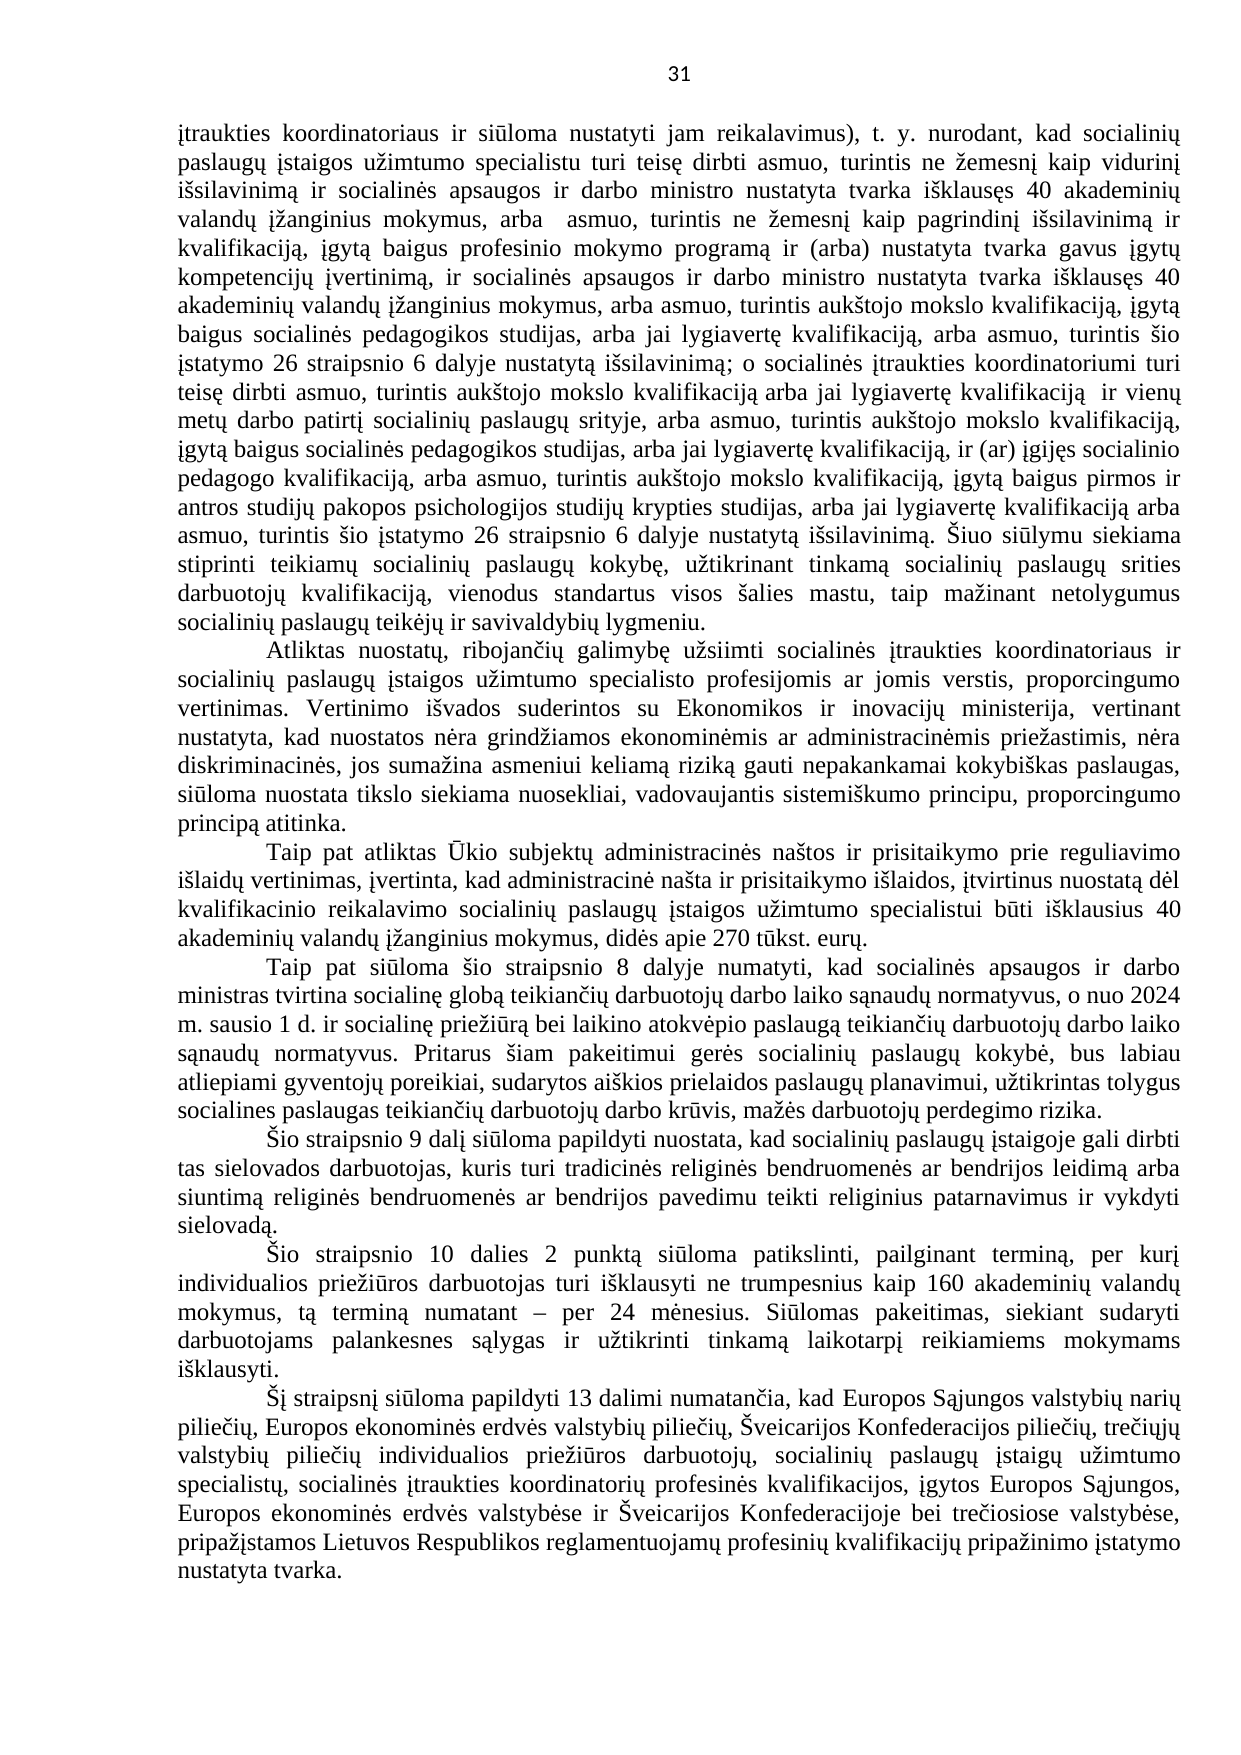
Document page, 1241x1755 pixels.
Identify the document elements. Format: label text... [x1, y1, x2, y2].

text Šio straipsnio 9 dalį siūloma papildyti nuostata, kad socialinių paslaugų įstaigoje gali dirbti tas sielovados darbuotojas, kuris turi tradicinės religinės bendruomenės ar bendrijos leidimą arba siuntimą religinės bendruomenės ar bendrijos pavedimu teikti religinius patarnavimus ir vykdyti sielovadą. [177, 1124, 1181, 1239]
text Taip pat atliktas Ūkio subjektų administracinės naštos ir prisitaikymo prie reguliavimo išlaidų vertinimas, įvertinta, kad administracinė našta ir prisitaikymo išlaidos, įtvirtinus nuostatą dėl kvalifikacinio reikalavimo socialinių paslaugų įstaigos užimtumo specialistui būti išklausius 40 akademinių valandų įžanginius mokymus, didės apie 270 tūkst. eurų. [177, 837, 1181, 952]
text Taip pat siūloma šio straipsnio 8 dalyje numatyti, kad socialinės apsaugos ir darbo ministras tvirtina socialinę globą teikiančių darbuotojų darbo laiko sąnaudų normatyvus, o nuo 2024 m. sausio 1 d. ir socialinę priežiūrą bei laikino atokvėpio paslaugą teikiančių darbuotojų darbo laiko sąnaudų normatyvus. Pritarus šiam pakeitimui gerės socialinių paslaugų kokybė, bus labiau atliepiami gyventojų poreikiai, sudarytos aiškios prielaidos paslaugų planavimui, užtikrintas tolygus socialines paslaugas teikiančių darbuotojų darbo krūvis, mažės darbuotojų perdegimo rizika. [177, 952, 1181, 1124]
text Šio straipsnio 10 dalies 2 punktą siūloma patikslinti, pailginant terminą, per kurį individualios priežiūros darbuotojas turi išklausyti ne trumpesnius kaip 160 akademinių valandų mokymus, tą terminą numatant – per 24 mėnesius. Siūlomas pakeitimas, siekiant sudaryti darbuotojams palankesnes sąlygas ir užtikrinti tinkamą laikotarpį reikiamiems mokymams išklausyti. [177, 1239, 1181, 1383]
text Atliktas nuostatų, ribojančių galimybę užsiimti socialinės įtraukties koordinatoriaus ir socialinių paslaugų įstaigos užimtumo specialisto profesijomis ar jomis verstis, proporcingumo vertinimas. Vertinimo išvados suderintos su Ekonomikos ir inovacijų ministerija, vertinant nustatyta, kad nuostatos nėra grindžiamos ekonominėmis ar administracinėmis priežastimis, nėra diskriminacinės, jos sumažina asmeniui keliamą riziką gauti nepakankamai kokybiškas paslaugas, siūloma nuostata tikslo siekiama nuosekliai, vadovaujantis sistemiškumo principu, proporcingumo principą atitinka. [177, 636, 1181, 837]
text Šį straipsnį siūloma papildyti 13 dalimi numatančia, kad Europos Sąjungos valstybių narių piliečių, Europos ekonominės erdvės valstybių piliečių, Šveicarijos Konfederacijos piliečių, trečiųjų valstybių piliečių individualios priežiūros darbuotojų, socialinių paslaugų įstaigų užimtumo specialistų, socialinės įtraukties koordinatorių profesinės kvalifikacijos, įgytos Europos Sąjungos, Europos ekonominės erdvės valstybėse ir Šveicarijos Konfederacijoje bei trečiosiose valstybėse, pripažįstamos Lietuvos Respublikos reglamentuojamų profesinių kvalifikacijų pripažinimo įstatymo nustatyta tvarka. [177, 1383, 1181, 1584]
text įtraukties koordinatoriaus ir siūloma nustatyti jam reikalavimus), t. y. nurodant, kad socialinių paslaugų įstaigos užimtumo specialistu turi teisę dirbti asmuo, turintis ne žemesnį kaip vidurinį išsilavinimą ir socialinės apsaugos ir darbo ministro nustatyta tvarka išklausęs 40 akademinių valandų įžanginius mokymus, arba asmuo, turintis ne žemesnį kaip pagrindinį išsilavinimą ir kvalifikaciją, įgytą baigus profesinio mokymo programą ir (arba) nustatyta tvarka gavus įgytų kompetencijų įvertinimą, ir socialinės apsaugos ir darbo ministro nustatyta tvarka išklausęs 40 akademinių valandų įžanginius mokymus, arba asmuo, turintis aukštojo mokslo kvalifikaciją, įgytą baigus socialinės pedagogikos studijas, arba jai lygiavertę kvalifikaciją, arba asmuo, turintis šio įstatymo 26 straipsnio 6 dalyje nustatytą išsilavinimą; o socialinės įtraukties koordinatoriumi turi teisę dirbti asmuo, turintis aukštojo mokslo kvalifikaciją arba jai lygiavertę kvalifikaciją ir vienų metų darbo patirtį socialinių paslaugų srityje, arba asmuo, turintis aukštojo mokslo kvalifikaciją, įgytą baigus socialinės pedagogikos studijas, arba jai lygiavertę kvalifikaciją, ir (ar) įgijęs socialinio pedagogo kvalifikaciją, arba asmuo, turintis aukštojo mokslo kvalifikaciją, įgytą baigus pirmos ir antros studijų pakopos psichologijos studijų krypties studijas, arba jai lygiavertę kvalifikaciją arba asmuo, turintis šio įstatymo 26 straipsnio 6 dalyje nustatytą išsilavinimą. Šiuo siūlymu siekiama stiprinti teikiamų socialinių paslaugų kokybę, užtikrinant tinkamą socialinių paslaugų srities darbuotojų kvalifikaciją, vienodus standartus visos šalies mastu, taip mažinant netolygumus socialinių paslaugų teikėjų ir savivaldybių lygmeniu. [177, 118, 1181, 636]
